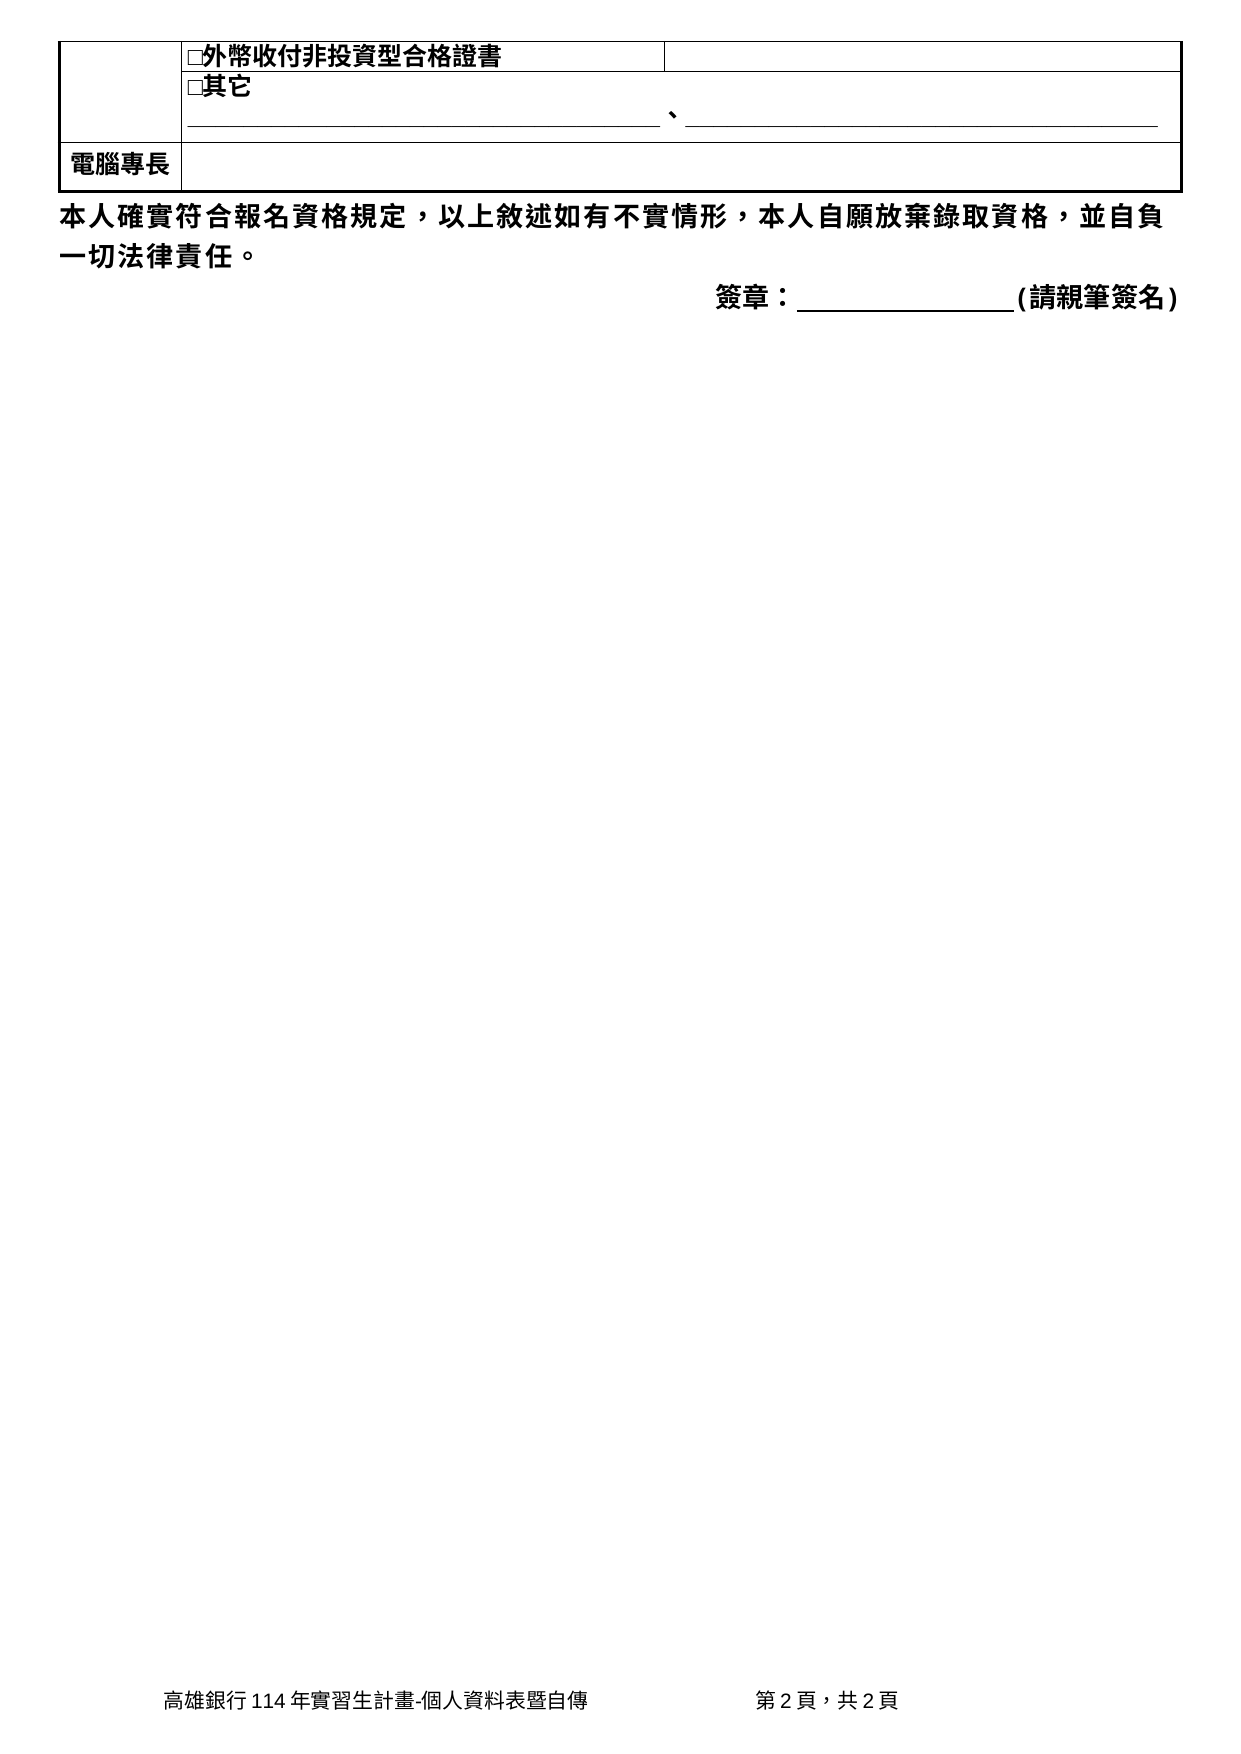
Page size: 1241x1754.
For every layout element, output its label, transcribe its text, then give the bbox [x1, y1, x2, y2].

table_cell □其它 __________________________________、__________________________________ [182, 72, 1180, 142]
table_cell 電腦專長 [61, 143, 181, 190]
table_cell [182, 143, 1180, 190]
table_cell [665, 42, 1180, 71]
text 簽章： (請親筆簽名) [59, 276, 1181, 315]
table_cell □外幣收付非投資型合格證書 [182, 42, 664, 71]
table_cell [61, 42, 181, 142]
text 本人確實符合報名資格規定，以上敘述如有不實情形，本人自願放棄錄取資格，並自負一切法律責任。 [59, 195, 1181, 274]
